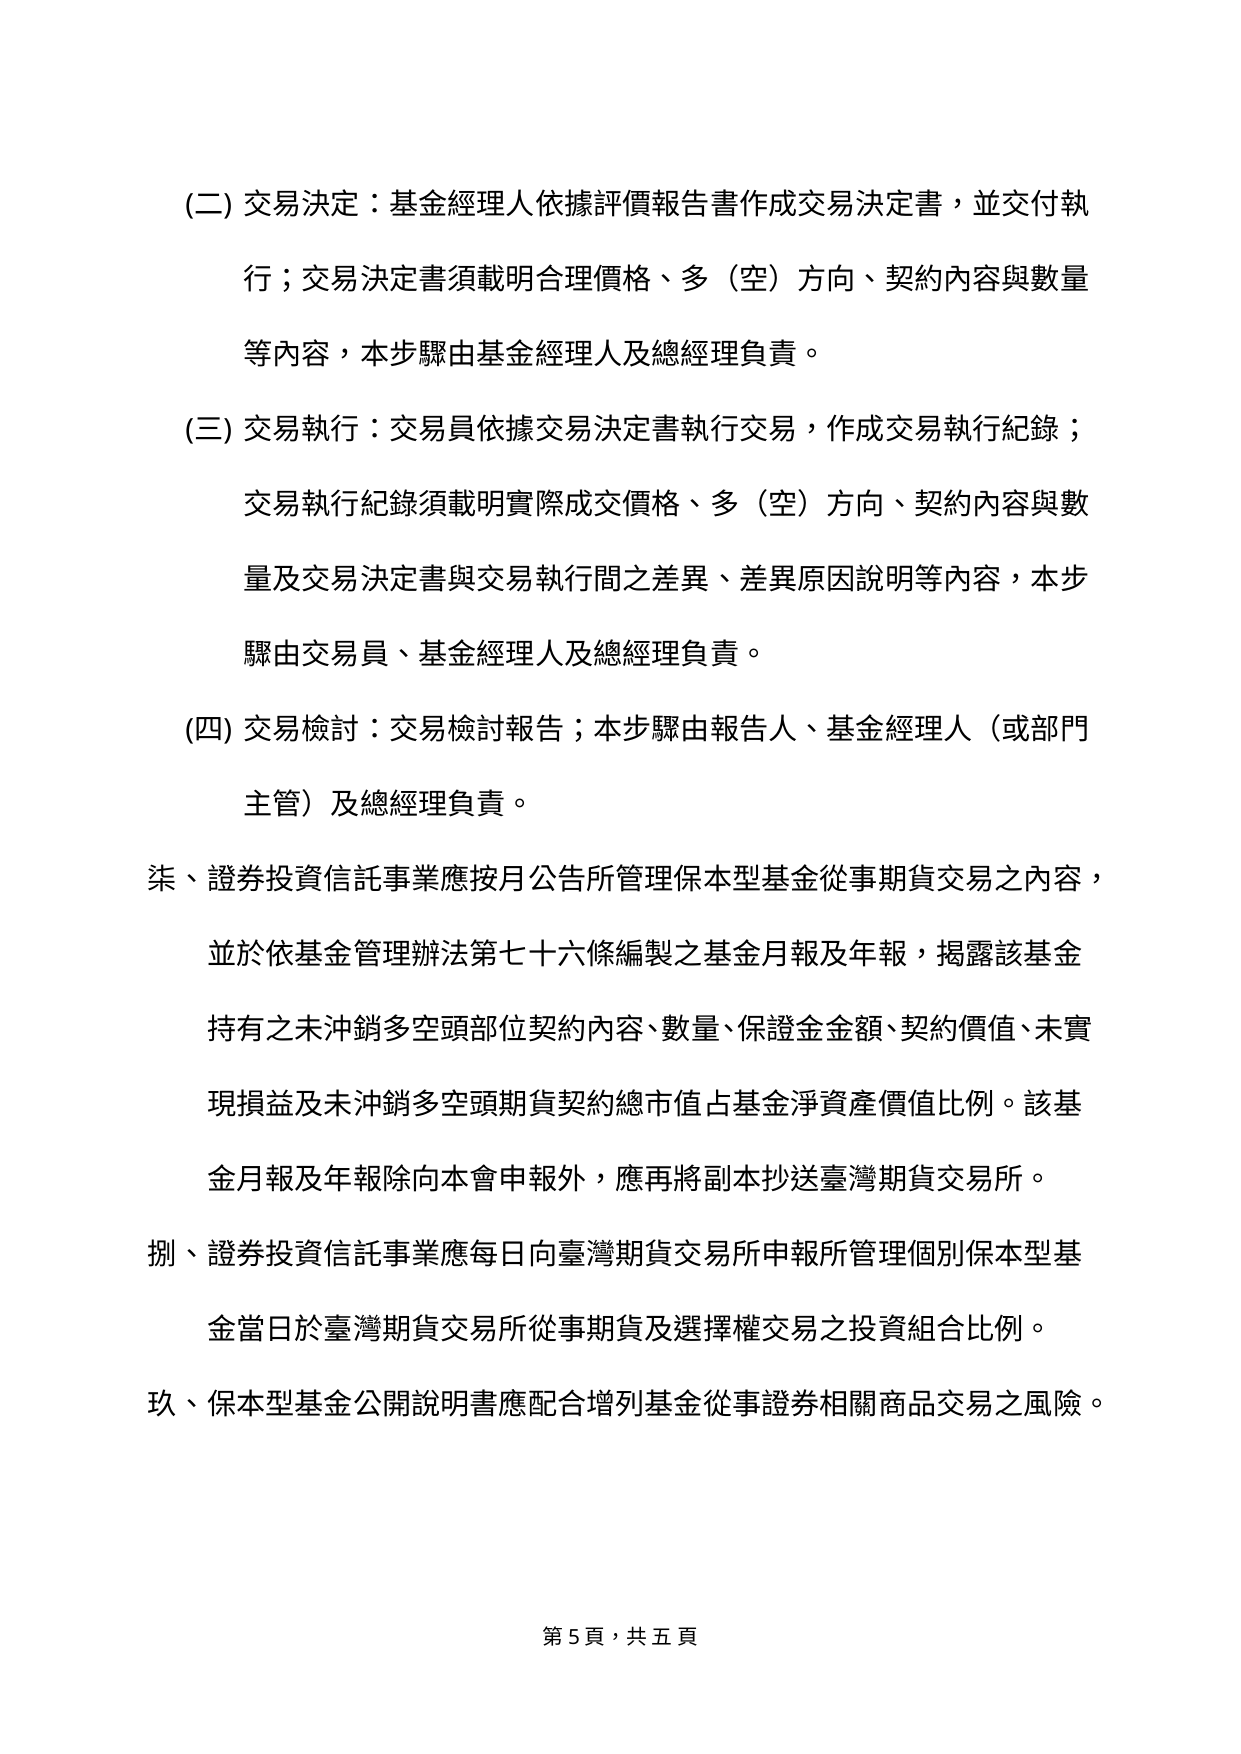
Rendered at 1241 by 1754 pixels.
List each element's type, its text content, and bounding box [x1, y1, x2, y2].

list 保本型基金公開說明書應配合增列基金從事證券相關商品交易之風險。 [148, 1364, 1092, 1439]
list 交易檢討：交易檢討報告；本步驟由報告人、基金經理人（或部門主管）及總經理負責。 [185, 689, 1092, 839]
list 交易決定：基金經理人依據評價報告書作成交易決定書，並交付執行；交易決定書須載明合理價格、多（空）方向、契約內容與數量等內容，本步驟由基金經理人及總經理負責。 [185, 164, 1092, 389]
list 交易執行：交易員依據交易決定書執行交易，作成交易執行紀錄；交易執行紀錄須載明實際成交價格、多（空）方向、契約內容與數量及交易決定書與交易執行間之差異、差異原因說明等內容，本步驟由交易員、基金經理人及總經理負責。 [185, 389, 1092, 689]
list 證券投資信託事業應按月公告所管理保本型基金從事期貨交易之內容，並於依基金管理辦法第七十六條編製之基金月報及年報，揭露該基金持有之未沖銷多空頭部位契約內容、數量、保證金金額、契約價值、未實現損益及未沖銷多空頭期貨契約總市值占基金淨資產價值比例。該基金月報及年報除向本會申報外，應再將副本抄送臺灣期貨交易所。 [148, 839, 1092, 1214]
list 證券投資信託事業應每日向臺灣期貨交易所申報所管理個別保本型基金當日於臺灣期貨交易所從事期貨及選擇權交易之投資組合比例。 [148, 1214, 1092, 1364]
